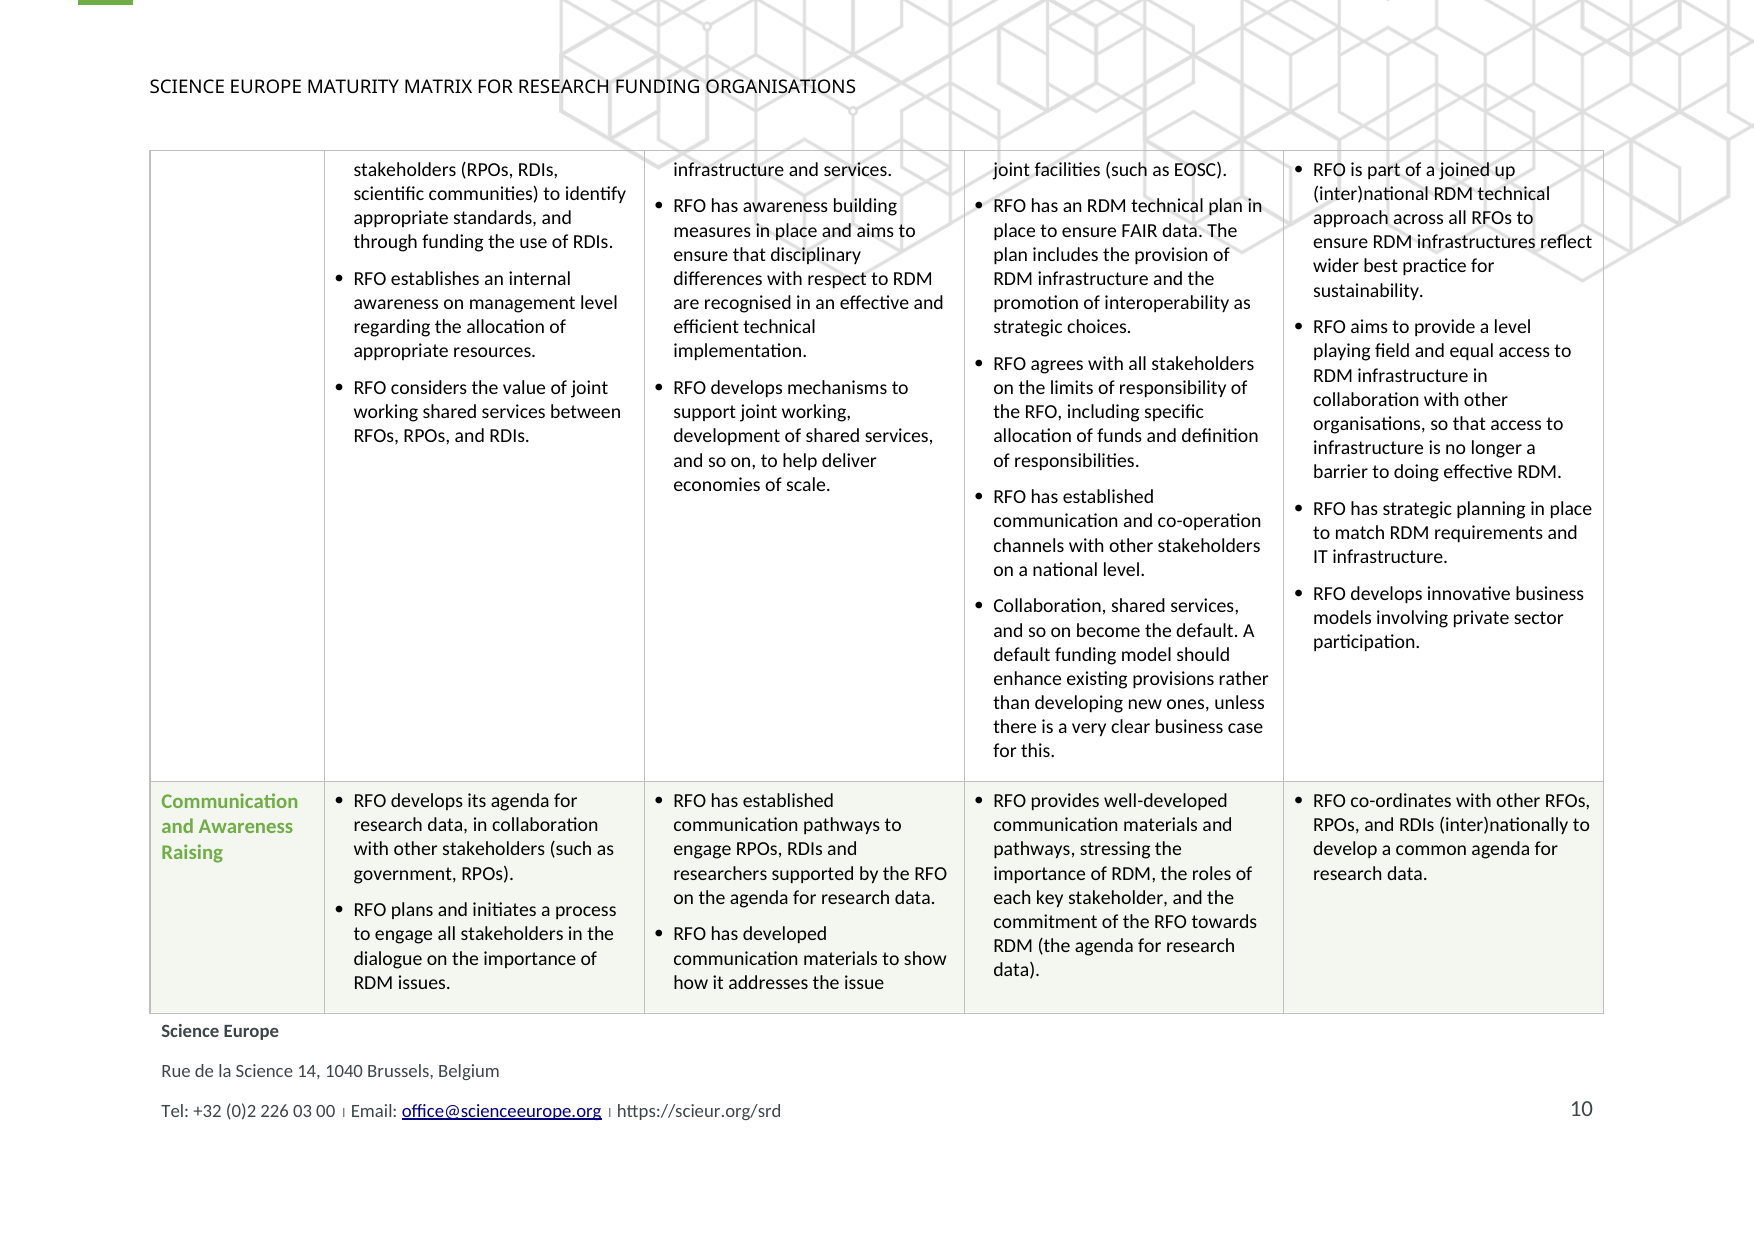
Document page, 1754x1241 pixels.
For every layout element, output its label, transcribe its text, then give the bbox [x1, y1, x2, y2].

table_cell Communication and Awareness Raising [151, 782, 324, 1012]
table_cell RFO has established exchanges with other research stakeholders on international level on technology issues. RFO is part of a joined up (inter)national RDM technical approach across all RFOs to ensure RDM infrastructures reflect wider best practice for sustainability. RFO aims to provide a level playing field and equal access to RDM infrastructure in collaboration with other organisations, so that access to infrastructure is no longer a barrier to doing effective RDM. RFO has strategic planning in place to match RDM requirements and IT infrastructure. RFO develops innovative business models involving private sector participation. [1284, 151, 1603, 781]
table_cell stakeholders (RPOs, RDIs, scientific communities) to identify appropriate standards, and through funding the use of RDIs. RFO establishes an internal awareness on management level regarding the allocation of appropriate resources. RFO considers the value of joint working shared services between RFOs, RPOs, and RDIs. [325, 151, 644, 781]
table_cell [151, 151, 324, 781]
table_cell RFO has established communication pathways to engage RPOs, RDIs and researchers supported by the RFO on the agenda for research data. RFO has developed communication materials to show how it addresses the issue [645, 782, 964, 1012]
table_cell infrastructure and services. RFO has awareness building measures in place and aims to ensure that disciplinary differences with respect to RDM are recognised in an effective and efficient technical implementation. RFO develops mechanisms to support joint working, development of shared services, and so on, to help deliver economies of scale. [645, 151, 964, 781]
table_cell RFO co-ordinates with other RFOs, RPOs, and RDIs (inter)nationally to develop a common agenda for research data. [1284, 782, 1603, 1012]
table_cell joint facilities (such as EOSC). RFO has an RDM technical plan in place to ensure FAIR data. The plan includes the provision of RDM infrastructure and the promotion of interoperability as strategic choices. RFO agrees with all stakeholders on the limits of responsibility of the RFO, including specific allocation of funds and definition of responsibilities. RFO has established communication and co-operation channels with other stakeholders on a national level. Collaboration, shared services, and so on become the default. A default funding model should enhance existing provisions rather than developing new ones, unless there is a very clear business case for this. [965, 151, 1283, 781]
table_cell RFO develops its agenda for research data, in collaboration with other stakeholders (such as government, RPOs). RFO plans and initiates a process to engage all stakeholders in the dialogue on the importance of RDM issues. RFO develops public statements of intent around the importance of research data and RDM. [325, 782, 644, 1012]
table_cell RFO provides well-developed communication materials and pathways, stressing the importance of RDM, the roles of each key stakeholder, and the commitment of the RFO towards RDM (the agenda for research data). RFO clearly communicates the support RFOs offer for RDM capacity building and specialist careers development. RFO actively engages with the community to make RDM a shared endeavour across the RFO’s research community. RFO has established effective RDM as part of research processes and does not see it as something out of the ordinary. RFO uses the agenda for research data to communicate objectives to own researchers and staff and beyond. [965, 782, 1283, 1012]
